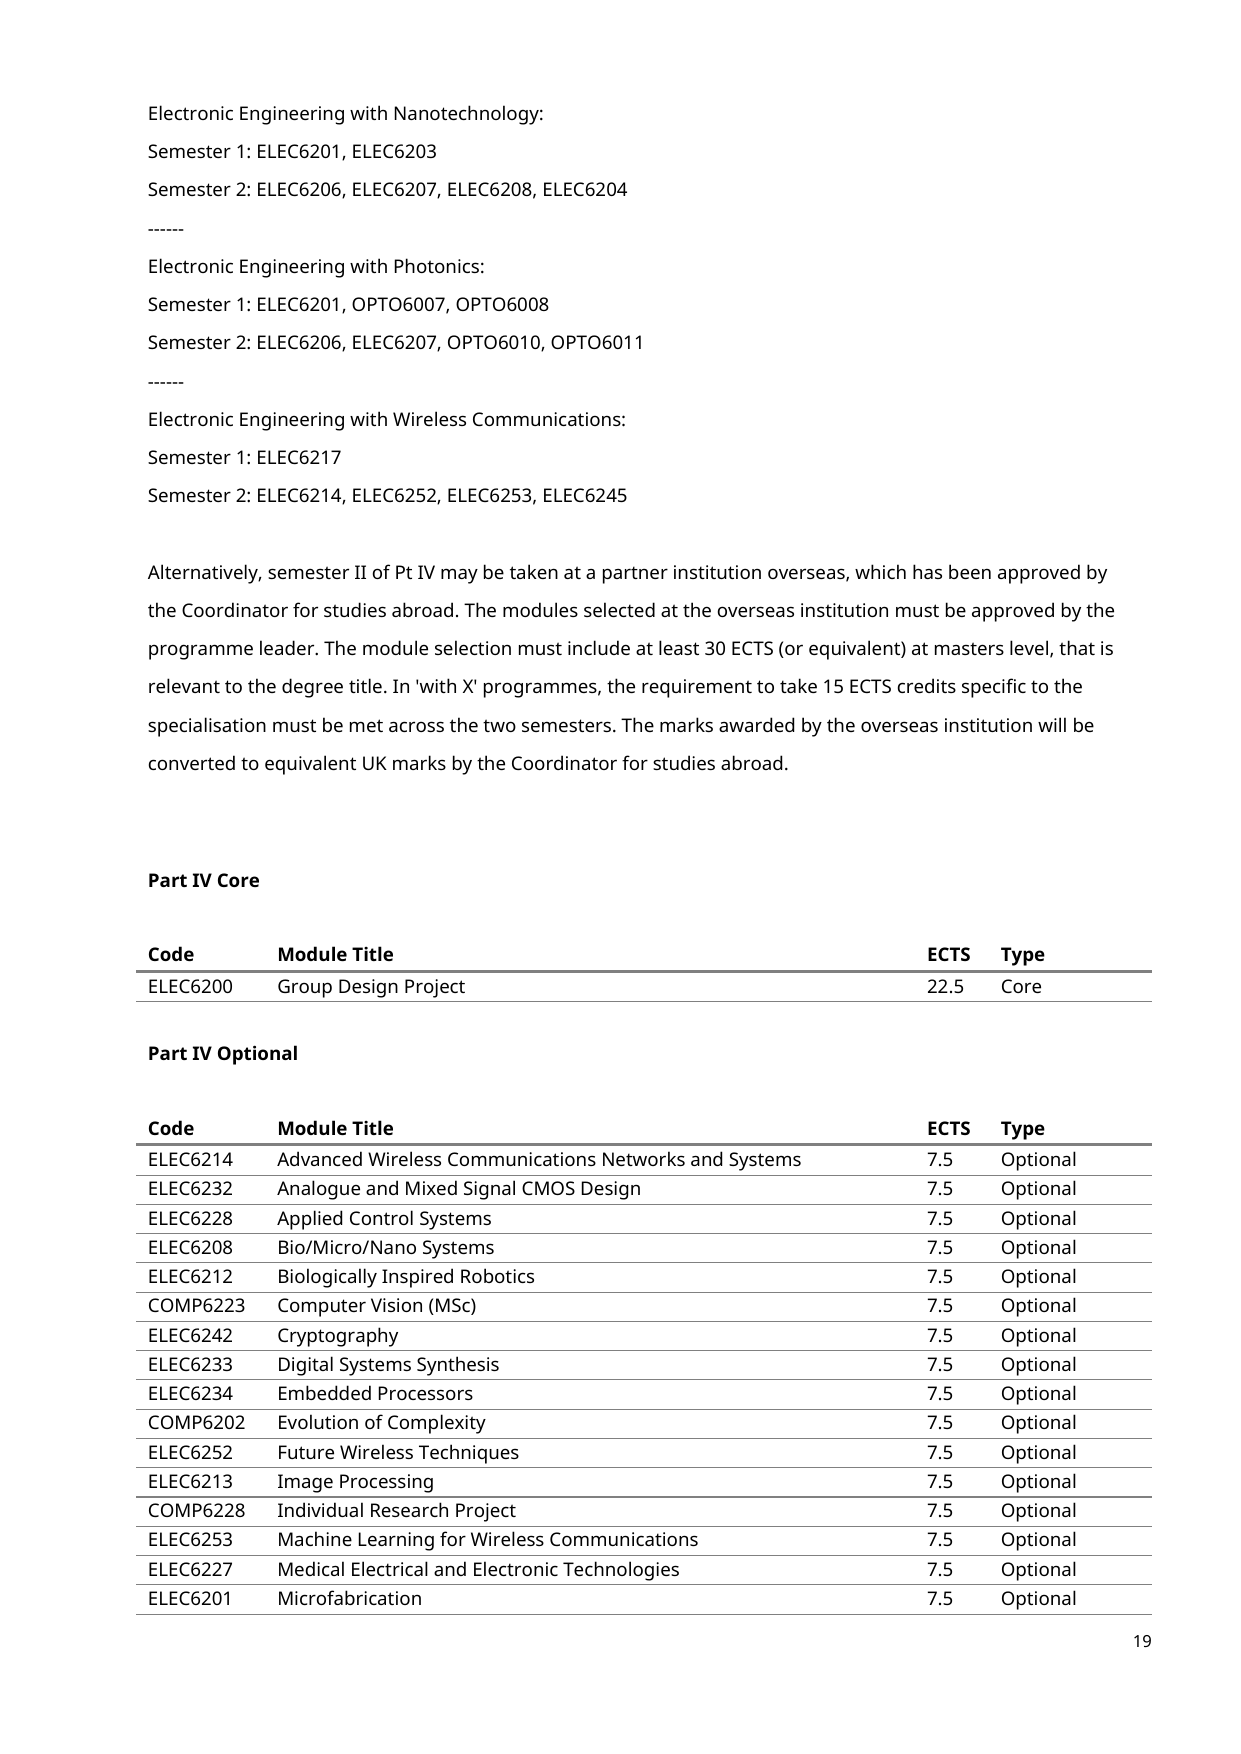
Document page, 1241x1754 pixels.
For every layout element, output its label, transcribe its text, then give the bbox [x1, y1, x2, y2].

table_cell Optional [989, 1410, 1152, 1438]
table_cell Cryptography [266, 1322, 916, 1350]
table_cell 22.5 [916, 973, 989, 1001]
table_cell Optional [989, 1585, 1152, 1613]
table_cell Embedded Processors [266, 1380, 916, 1409]
table_cell Code [136, 1115, 266, 1143]
table_cell 7.5 [916, 1322, 989, 1350]
table_cell 7.5 [916, 1293, 989, 1321]
table_cell Optional [989, 1176, 1152, 1204]
table_cell Computer Vision (MSc) [266, 1293, 916, 1321]
table_cell Future Wireless Techniques [266, 1439, 916, 1467]
table_cell Optional [989, 1146, 1152, 1174]
table_cell ELEC6233 [136, 1351, 266, 1379]
table_cell Analogue and Mixed Signal CMOS Design [266, 1176, 916, 1204]
table_cell Machine Learning for Wireless Communications [266, 1527, 916, 1555]
table_cell 7.5 [916, 1205, 989, 1233]
table_cell ELEC6227 [136, 1556, 266, 1584]
table_cell ELEC6213 [136, 1468, 266, 1496]
table_cell 7.5 [916, 1234, 989, 1262]
table_cell Optional [989, 1234, 1152, 1262]
table_cell 7.5 [916, 1263, 989, 1292]
table_cell 7.5 [916, 1439, 989, 1467]
table_cell 7.5 [916, 1527, 989, 1555]
table_cell Advanced Wireless Communications Networks and Systems [266, 1146, 916, 1174]
table_cell Part IV Optional [136, 1002, 1152, 1115]
table_cell Optional [989, 1380, 1152, 1409]
table_cell Part IV Core [136, 829, 1152, 942]
table_cell 7.5 [916, 1380, 989, 1409]
table_cell ELEC6212 [136, 1263, 266, 1292]
table_cell Biologically Inspired Robotics [266, 1263, 916, 1292]
table_cell Optional [989, 1498, 1152, 1526]
table_cell Evolution of Complexity [266, 1410, 916, 1438]
table_cell ELEC6200 [136, 973, 266, 1001]
table_cell ELEC6252 [136, 1439, 266, 1467]
table_cell ELEC6201 [136, 1585, 266, 1613]
table_cell Module Title [266, 942, 916, 970]
table_cell 7.5 [916, 1556, 989, 1584]
table_cell Type [989, 942, 1152, 970]
table_cell 7.5 [916, 1498, 989, 1526]
table_cell ELEC6253 [136, 1527, 266, 1555]
table_cell ELEC6242 [136, 1322, 266, 1350]
table_cell 7.5 [916, 1410, 989, 1438]
table_cell 7.5 [916, 1468, 989, 1496]
table_cell Individual Research Project [266, 1498, 916, 1526]
table_cell Optional [989, 1556, 1152, 1584]
table_cell 7.5 [916, 1176, 989, 1204]
table_cell COMP6223 [136, 1293, 266, 1321]
table_cell ELEC6208 [136, 1234, 266, 1262]
table_cell Optional [989, 1527, 1152, 1555]
table_cell Type [989, 1115, 1152, 1143]
table_cell ELEC6214 [136, 1146, 266, 1174]
table_cell Optional [989, 1468, 1152, 1496]
table_cell Applied Control Systems [266, 1205, 916, 1233]
table_cell Code [136, 942, 266, 970]
table_cell ECTS [916, 1115, 989, 1143]
table_cell Optional [989, 1439, 1152, 1467]
table_cell Digital Systems Synthesis [266, 1351, 916, 1379]
table_cell Group Design Project [266, 973, 916, 1001]
table_cell Microfabrication [266, 1585, 916, 1613]
table_cell Optional [989, 1263, 1152, 1292]
table_cell Optional [989, 1205, 1152, 1233]
table_cell Core [989, 973, 1152, 1001]
table_cell Module Title [266, 1115, 916, 1143]
table_cell 7.5 [916, 1585, 989, 1613]
table_cell Medical Electrical and Electronic Technologies [266, 1556, 916, 1584]
table_cell ELEC6234 [136, 1380, 266, 1409]
table_cell 7.5 [916, 1146, 989, 1174]
table_cell ELEC6228 [136, 1205, 266, 1233]
table_cell ECTS [916, 942, 989, 970]
table_cell Optional [989, 1351, 1152, 1379]
table_cell COMP6202 [136, 1410, 266, 1438]
table_cell Optional [989, 1293, 1152, 1321]
table_cell Optional [989, 1322, 1152, 1350]
table_cell ELEC6232 [136, 1176, 266, 1204]
table_cell 7.5 [916, 1351, 989, 1379]
table_cell Image Processing [266, 1468, 916, 1496]
table_cell ------ Electronic Engineering with Nanotechnology: Semester 1: ELEC6201, ELEC6203 Semester 2: ELEC6206, ELEC6207, ELEC6208, ELEC6204 ------ Electronic Engineering with Photonics: Semester 1: ELEC6201, OPTO6007, OPTO6008 Semester 2: ELEC6206, ELEC6207, OPTO6010, OPTO6011 ------ Electronic Engineering with Wireless Communications: Semester 1: ELEC6217 Semester 2: ELEC6214, ELEC6252, ELEC6253, ELEC6245 Alternatively, semester II of Pt IV may be taken at a partner institution overseas, which has been approved by the Coordinator for studies abroad. The modules selected at the overseas institution must be approved by the programme leader. The module selection must include at least 30 ECTS (or equivalent) at masters level, that is relevant to the degree title. In 'with X' programmes, the requirement to take 15 ECTS credits specific to the specialisation must be met across the two semesters. The marks awarded by the overseas institution will be converted to equivalent UK marks by the Coordinator for studies abroad. [136, 99, 1152, 829]
table_cell Bio/Micro/Nano Systems [266, 1234, 916, 1262]
table_cell COMP6228 [136, 1498, 266, 1526]
